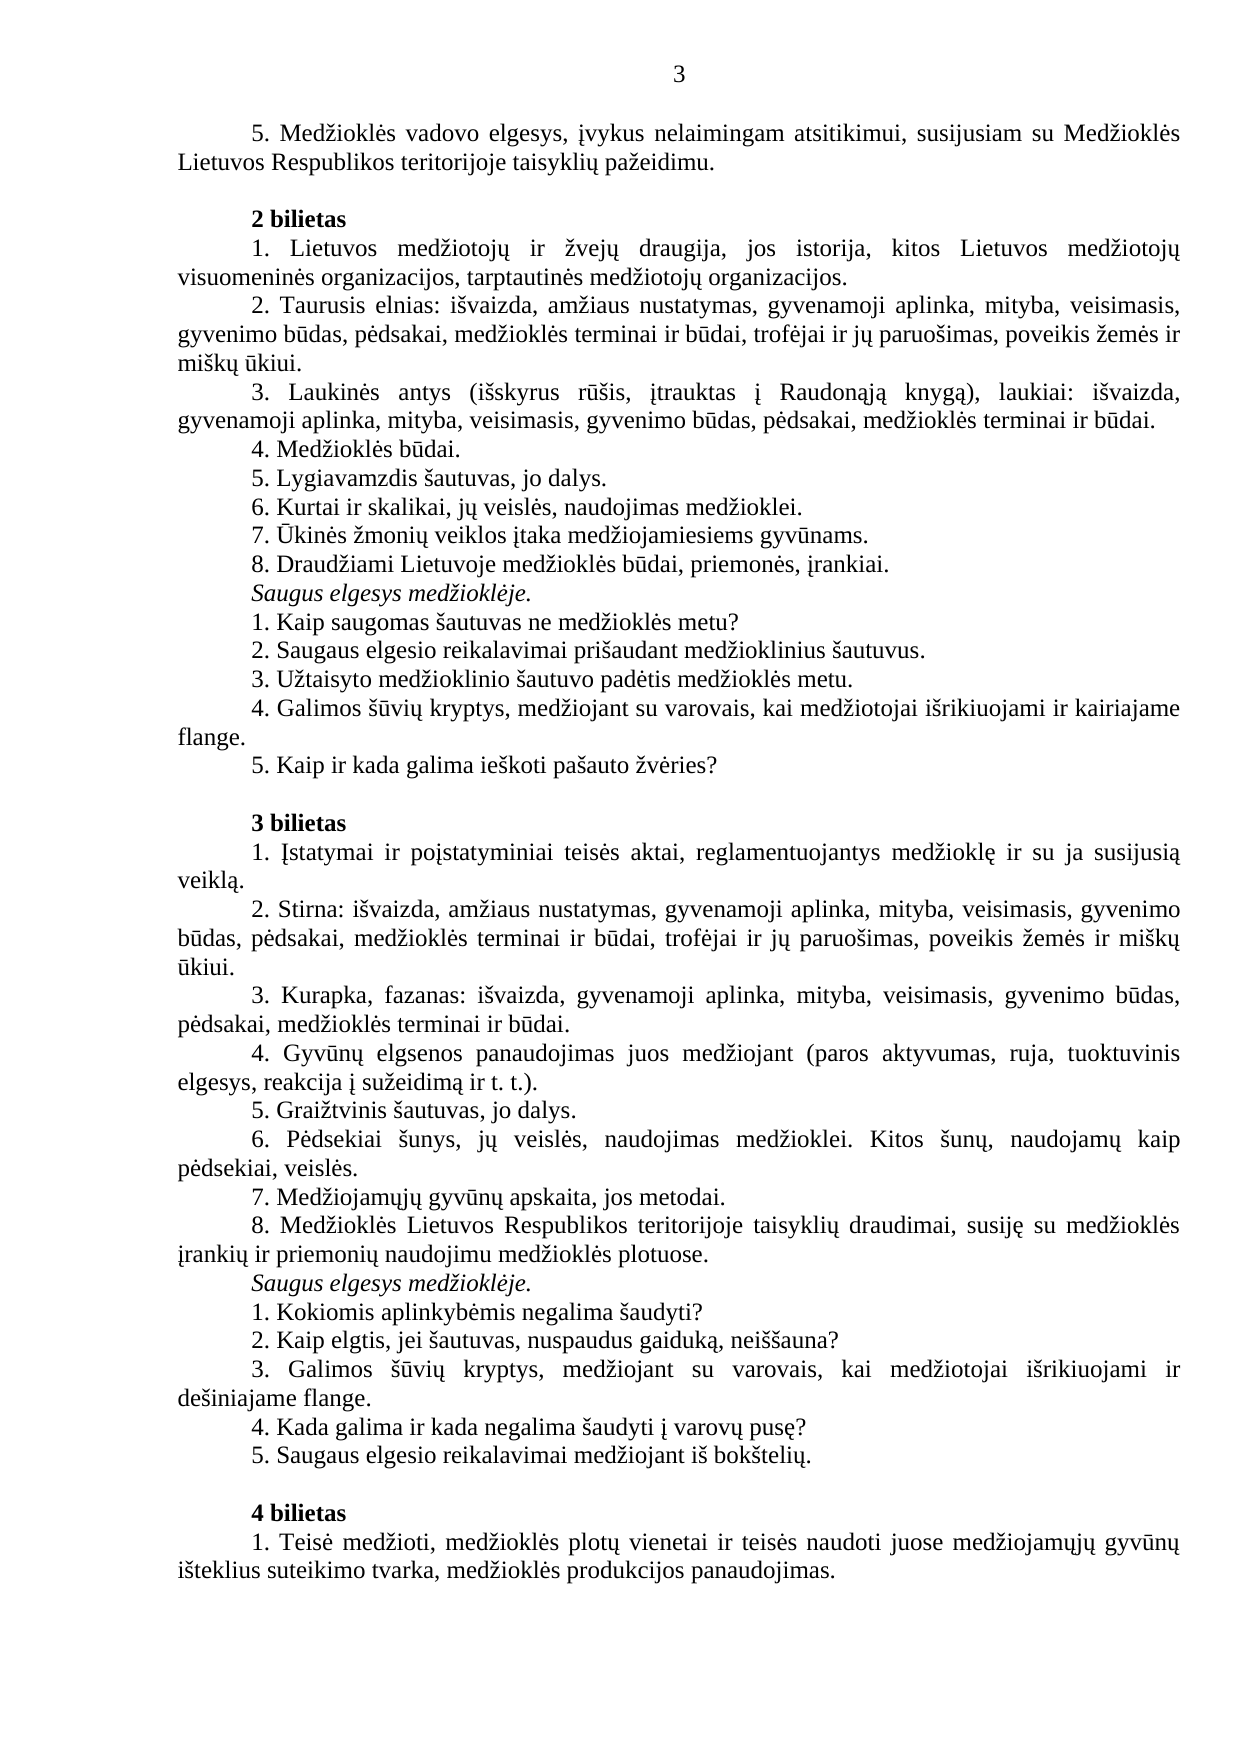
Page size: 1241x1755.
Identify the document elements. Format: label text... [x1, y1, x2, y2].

text 4. Gyvūnų elgsenos panaudojimas juos medžiojant (paros aktyvumas, ruja, tuoktuvinis elgesys, reakcija į sužeidimą ir t. t.). [177, 1038, 1181, 1096]
text 5. Saugaus elgesio reikalavimai medžiojant iš bokštelių. [177, 1441, 1181, 1469]
text 1. Kaip saugomas šautuvas ne medžioklės metu? [177, 607, 1181, 636]
text 6. Pėdsekiai šunys, jų veislės, naudojimas medžioklei. Kitos šunų, naudojamų kaip pėdsekiai, veislės. [177, 1124, 1181, 1182]
text 1. Įstatymai ir poįstatyminiai teisės aktai, reglamentuojantys medžioklę ir su ja susijusią veiklą. [177, 837, 1181, 894]
text 3. Laukinės antys (išskyrus rūšis, įtrauktas į Raudonąją knygą), laukiai: išvaizda, gyvenamoji aplinka, mityba, veisimasis, gyvenimo būdas, pėdsakai, medžioklės terminai ir būdai. [177, 377, 1181, 434]
text 1. Kokiomis aplinkybėmis negalima šaudyti? [177, 1297, 1181, 1326]
text 2. Kaip elgtis, jei šautuvas, nuspaudus gaiduką, neiššauna? [177, 1326, 1181, 1354]
text 4. Galimos šūvių kryptys, medžiojant su varovais, kai medžiotojai išrikiuojami ir kairiajame flange. [177, 693, 1181, 751]
text 2. Stirna: išvaizda, amžiaus nustatymas, gyvenamoji aplinka, mityba, veisimasis, gyvenimo būdas, pėdsakai, medžioklės terminai ir būdai, trofėjai ir jų paruošimas, poveikis žemės ir miškų ūkiui. [177, 894, 1181, 981]
text 3. Galimos šūvių kryptys, medžiojant su varovais, kai medžiotojai išrikiuojami ir dešiniajame flange. [177, 1354, 1181, 1412]
text 3. Kurapka, fazanas: išvaizda, gyvenamoji aplinka, mityba, veisimasis, gyvenimo būdas, pėdsakai, medžioklės terminai ir būdai. [177, 981, 1181, 1038]
text 7. Ūkinės žmonių veiklos įtaka medžiojamiesiems gyvūnams. [177, 521, 1181, 549]
text 5. Medžioklės vadovo elgesys, įvykus nelaimingam atsitikimui, susijusiam su Medžioklės Lietuvos Respublikos teritorijoje taisyklių pažeidimu. [177, 118, 1181, 176]
text 1. Lietuvos medžiotojų ir žvejų draugija, jos istorija, kitos Lietuvos medžiotojų visuomeninės organizacijos, tarptautinės medžiotojų organizacijos. [177, 233, 1181, 291]
text 4 bilietas [177, 1498, 1181, 1527]
text 4. Kada galima ir kada negalima šaudyti į varovų pusę? [177, 1412, 1181, 1441]
text 4. Medžioklės būdai. [177, 434, 1181, 463]
text Saugus elgesys medžioklėje. [177, 1268, 1181, 1297]
text 1. Teisė medžioti, medžioklės plotų vienetai ir teisės naudoti juose medžiojamųjų gyvūnų išteklius suteikimo tvarka, medžioklės produkcijos panaudojimas. [177, 1527, 1181, 1584]
text 6. Kurtai ir skalikai, jų veislės, naudojimas medžioklei. [177, 492, 1181, 521]
text 3 bilietas [177, 808, 1181, 837]
text 2 bilietas [177, 204, 1181, 233]
text 5. Lygiavamzdis šautuvas, jo dalys. [177, 463, 1181, 492]
text 5. Graižtvinis šautuvas, jo dalys. [177, 1096, 1181, 1124]
text Saugus elgesys medžioklėje. [177, 578, 1181, 607]
text 2. Saugaus elgesio reikalavimai prišaudant medžioklinius šautuvus. [177, 636, 1181, 664]
text 8. Medžioklės Lietuvos Respublikos teritorijoje taisyklių draudimai, susiję su medžioklės įrankių ir priemonių naudojimu medžioklės plotuose. [177, 1211, 1181, 1268]
text 8. Draudžiami Lietuvoje medžioklės būdai, priemonės, įrankiai. [177, 549, 1181, 578]
text 3. Užtaisyto medžioklinio šautuvo padėtis medžioklės metu. [177, 664, 1181, 693]
text 5. Kaip ir kada galima ieškoti pašauto žvėries? [177, 751, 1181, 779]
text 2. Taurusis elnias: išvaizda, amžiaus nustatymas, gyvenamoji aplinka, mityba, veisimasis, gyvenimo būdas, pėdsakai, medžioklės terminai ir būdai, trofėjai ir jų paruošimas, poveikis žemės ir miškų ūkiui. [177, 291, 1181, 377]
text 7. Medžiojamųjų gyvūnų apskaita, jos metodai. [177, 1182, 1181, 1211]
